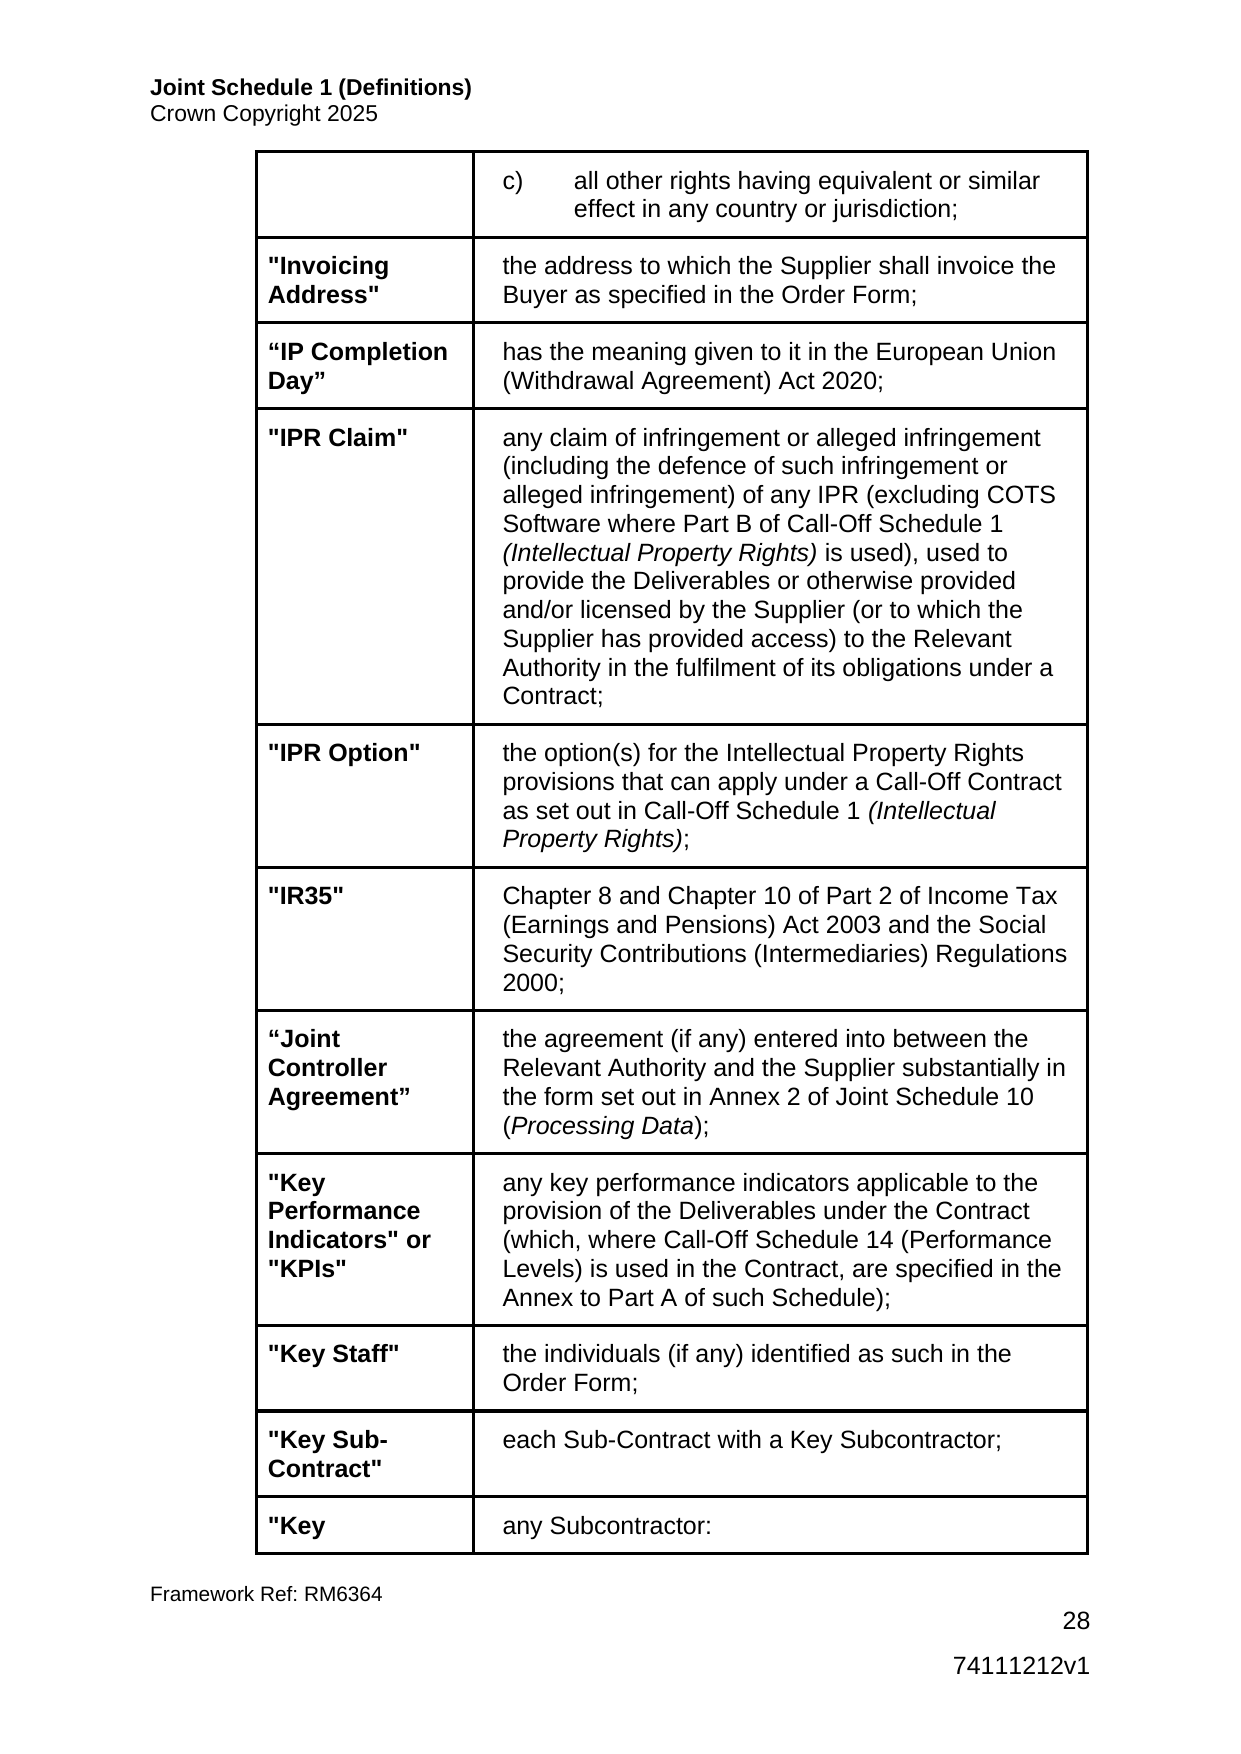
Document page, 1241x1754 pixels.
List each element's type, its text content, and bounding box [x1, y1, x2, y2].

table_cell the option(s) for the Intellectual Property Rights provisions that can apply under a Call-Off Contract as set out in Call-Off Schedule 1 (Intellectual Property Rights); [475, 726, 1086, 866]
table_cell "Key Performance Indicators" or "KPIs" [258, 1155, 472, 1324]
table_cell the individuals (if any) identified as such in the Order Form; [475, 1327, 1086, 1409]
table_cell the address to which the Supplier shall invoice the Buyer as specified in the Order Form; [475, 239, 1086, 321]
table_cell has the meaning given to it in the European Union (Withdrawal Agreement) Act 2020; [475, 324, 1086, 407]
table_cell “Joint Controller Agreement” [258, 1012, 472, 1152]
table_cell any key performance indicators applicable to the provision of the Deliverables under the Contract (which, where Call-Off Schedule 14 (Performance Levels) is used in the Contract, are specified in the Annex to Part A of such Schedule); [475, 1155, 1086, 1324]
table_cell [258, 153, 472, 236]
table_cell “IP Completion Day” [258, 324, 472, 407]
table_cell each Sub-Contract with a Key Subcontractor; [475, 1413, 1086, 1495]
table_cell "Key Sub-Contract" [258, 1413, 472, 1495]
table_cell "Key Staff" [258, 1327, 472, 1409]
table_cell "IPR Claim" [258, 410, 472, 722]
table_cell "IPR Option" [258, 726, 472, 866]
table_cell "Invoicing Address" [258, 239, 472, 321]
table_cell the agreement (if any) entered into between the Relevant Authority and the Supplier substantially in the form set out in Annex 2 of Joint Schedule 10 (Processing Data); [475, 1012, 1086, 1152]
table_cell any Subcontractor: which is relied upon to deliver any work package within the Deliverables in their entirety; and/or which, in the opinion of CCS or the Buyer performs (or would perform if appointed) a critical role in the provision of all or any part of the Deliverables; and/or with a Sub-Contract with a contract value which at the time of appointment exceeds (or would exceed if appointed) 10% of the aggregate Charges forecast to be payable under the Call-Off Contract, and the Supplier shall list all such Key Subcontractors in section 23 of the Framework Award Form and in the Key Subcontractor section in the Order Form; [475, 1498, 1086, 1552]
table_cell "IR35" [258, 869, 472, 1009]
table_cell "Key [258, 1498, 472, 1552]
table_cell any claim of infringement or alleged infringement (including the defence of such infringement or alleged infringement) of any IPR (excluding COTS Software where Part B of Call-Off Schedule 1 (Intellectual Property Rights) is used), used to provide the Deliverables or otherwise provided and/or licensed by the Supplier (or to which the Supplier has provided access) to the Relevant Authority in the fulfilment of its obligations under a Contract; [475, 410, 1086, 722]
table_cell copyright, rights related to or affording protection similar to copyright, rights in databases, patents and rights in inventions, semi-conductor topography rights, trade marks, rights in internet domain names and website addresses and other rights in trade or business names, goodwill, designs, Know-How, trade secrets and other rights in Confidential Information; applications for registration, and the right to apply for registration, for any of the rights listed at (a) that are capable of being registered in any country or jurisdiction; and all other rights having equivalent or similar effect in any country or jurisdiction; [475, 153, 1086, 236]
table_cell Chapter 8 and Chapter 10 of Part 2 of Income Tax (Earnings and Pensions) Act 2003 and the Social Security Contributions (Intermediaries) Regulations 2000; [475, 869, 1086, 1009]
